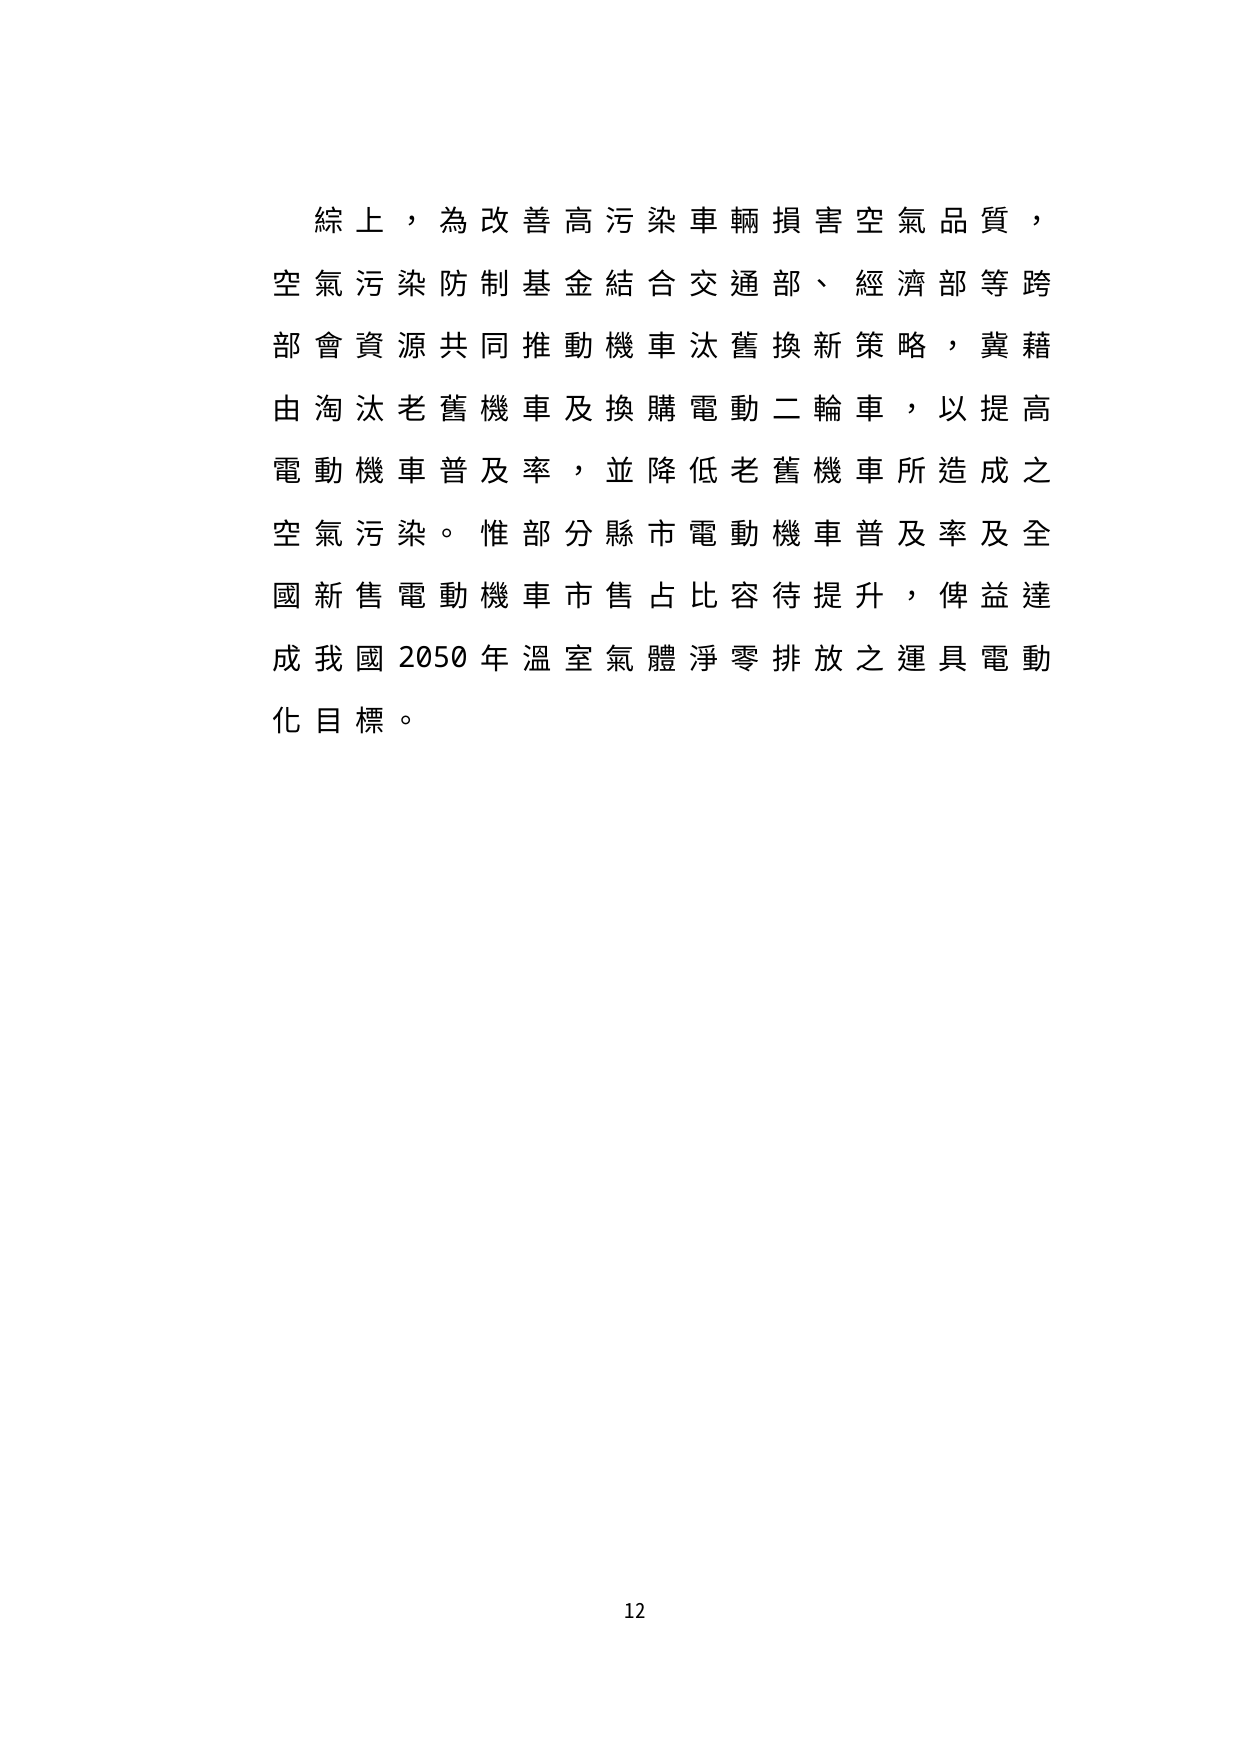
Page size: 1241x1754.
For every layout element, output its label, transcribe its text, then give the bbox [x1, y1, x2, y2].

text 綜上，為改善高污染車輛損害空氣品質，空氣污染防制基金結合交通部、經濟部等跨部會資源共同推動機車汰舊換新策略，冀藉由淘汰老舊機車及換購電動二輪車，以提高電動機車普及率，並降低老舊機車所造成之空氣污染。惟部分縣市電動機車普及率及全國新售電動機車市售占比容待提升，俾益達成我國2050年溫室氣體淨零排放之運具電動化目標。 [242, 177, 1058, 740]
